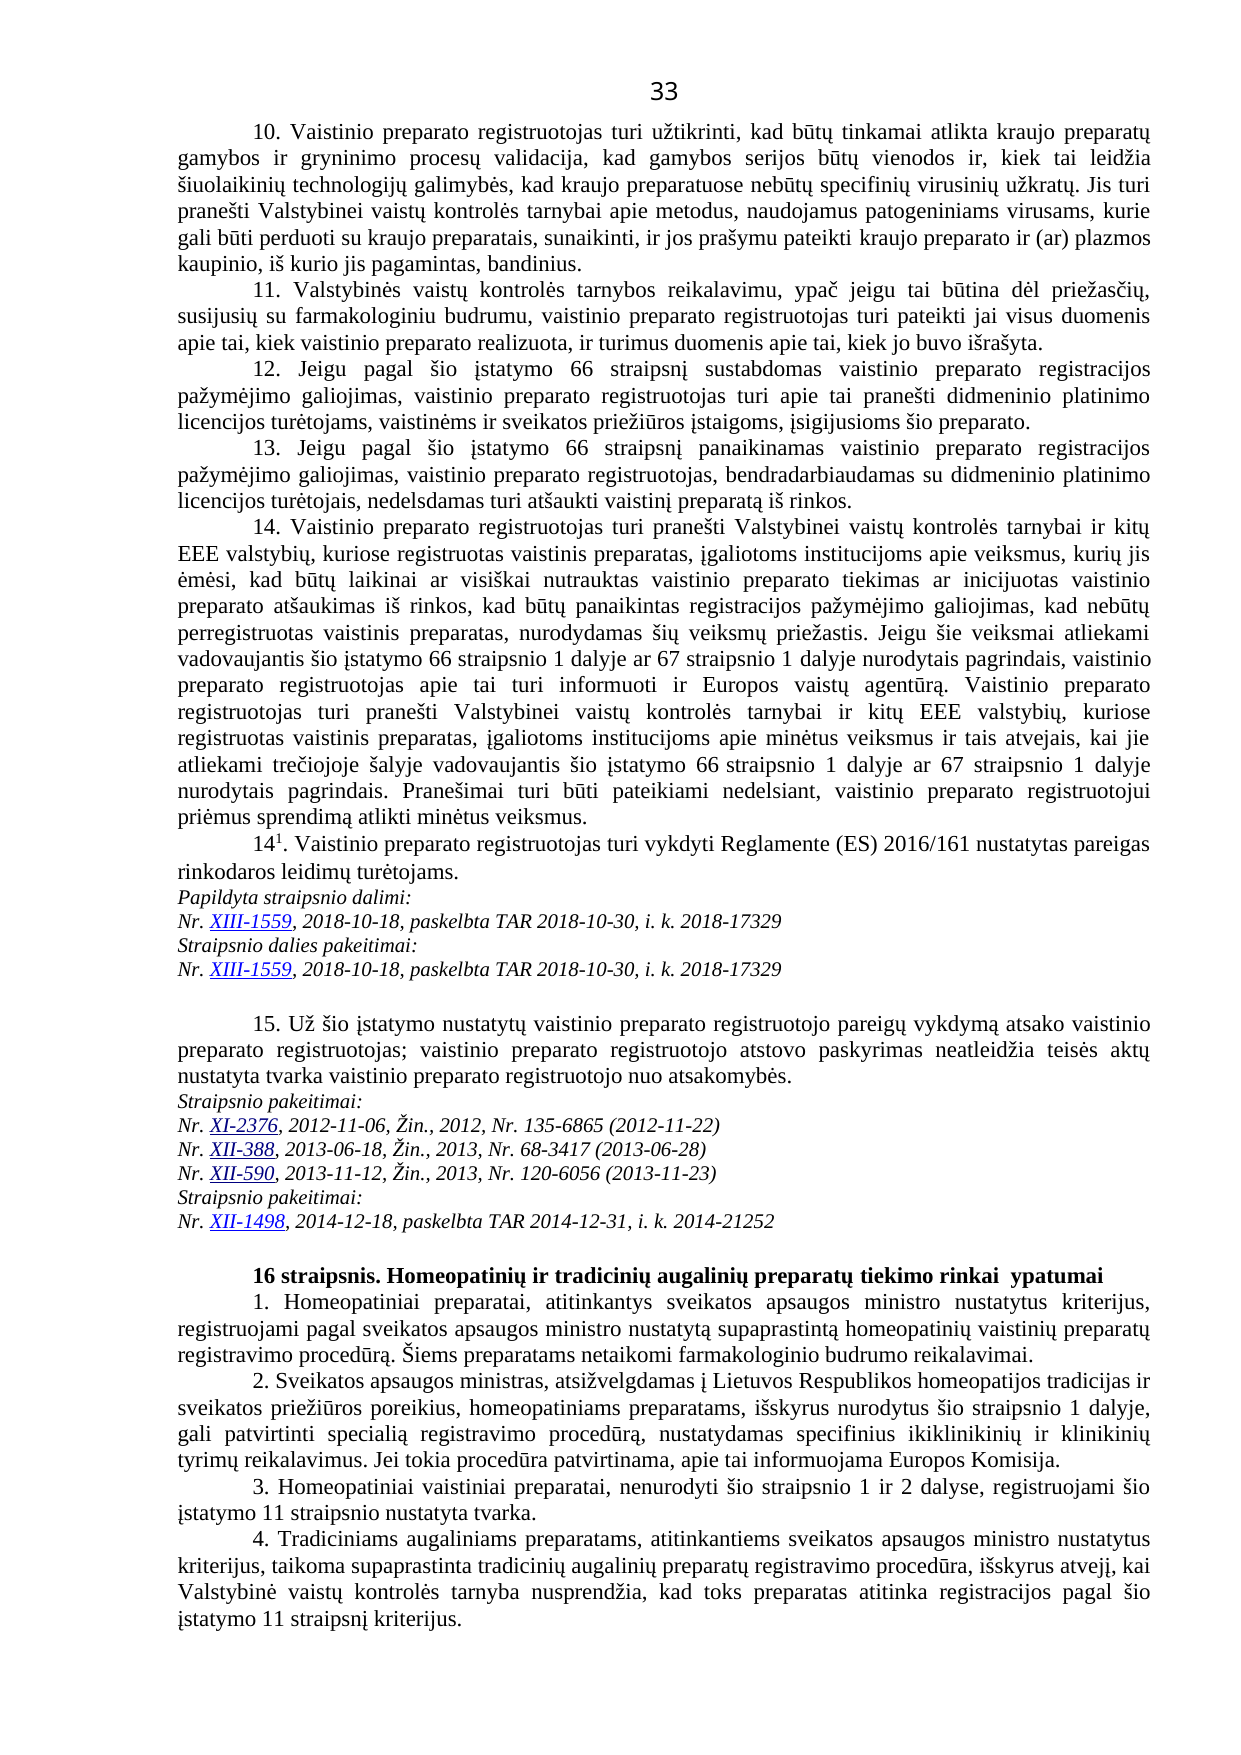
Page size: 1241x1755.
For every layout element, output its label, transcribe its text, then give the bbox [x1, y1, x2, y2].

text Nr. XII-1498, 2014-12-18, paskelbta TAR 2014-12-31, i. k. 2014-21252 [177, 1209, 1152, 1233]
text 11. Valstybinės vaistų kontrolės tarnybos reikalavimu, ypač jeigu tai būtina dėl priežasčių, susijusių su farmakologiniu budrumu, vaistinio preparato registruotojas turi pateikti jai visus duomenis apie tai, kiek vaistinio preparato realizuota, ir turimus duomenis apie tai, kiek jo buvo išrašyta. [177, 276, 1152, 355]
text 3. Homeopatiniai vaistiniai preparatai, nenurodyti šio straipsnio 1 ir 2 dalyse, registruojami šio įstatymo 11 straipsnio nustatyta tvarka. [177, 1473, 1152, 1526]
text 14. Vaistinio preparato registruotojas turi pranešti Valstybinei vaistų kontrolės tarnybai ir kitų EEE valstybių, kuriose registruotas vaistinis preparatas, įgaliotoms institucijoms apie veiksmus, kurių jis ėmėsi, kad būtų laikinai ar visiškai nutrauktas vaistinio preparato tiekimas ar inicijuotas vaistinio preparato atšaukimas iš rinkos, kad būtų panaikintas registracijos pažymėjimo galiojimas, kad nebūtų perregistruotas vaistinis preparatas, nurodydamas šių veiksmų priežastis. Jeigu šie veiksmai atliekami vadovaujantis šio įstatymo 66 straipsnio 1 dalyje ar 67 straipsnio 1 dalyje nurodytais pagrindais, vaistinio preparato registruotojas apie tai turi informuoti ir Europos vaistų agentūrą. Vaistinio preparato registruotojas turi pranešti Valstybinei vaistų kontrolės tarnybai ir kitų EEE valstybių, kuriose registruotas vaistinis preparatas, įgaliotoms institucijoms apie minėtus veiksmus ir tais atvejais, kai jie atliekami trečiojoje šalyje vadovaujantis šio įstatymo 66 straipsnio 1 dalyje ar 67 straipsnio 1 dalyje nurodytais pagrindais. Pranešimai turi būti pateikiami nedelsiant, vaistinio preparato registruotojui priėmus sprendimą atlikti minėtus veiksmus. [177, 513, 1152, 830]
text Straipsnio dalies pakeitimai: [177, 933, 1152, 957]
text 13. Jeigu pagal šio įstatymo 66 straipsnį panaikinamas vaistinio preparato registracijos pažymėjimo galiojimas, vaistinio preparato registruotojas, bendradarbiaudamas su didmeninio platinimo licencijos turėtojais, nedelsdamas turi atšaukti vaistinį preparatą iš rinkos. [177, 434, 1152, 513]
text 2. Sveikatos apsaugos ministras, atsižvelgdamas į Lietuvos Respublikos homeopatijos tradicijas ir sveikatos priežiūros poreikius, homeopatiniams preparatams, išskyrus nurodytus šio straipsnio 1 dalyje, gali patvirtinti specialią registravimo procedūrą, nustatydamas specifinius ikiklinikinių ir klinikinių tyrimų reikalavimus. Jei tokia procedūra patvirtinama, apie tai informuojama Europos Komisija. [177, 1367, 1152, 1473]
text 141. Vaistinio preparato registruotojas turi vykdyti Reglamente (ES) 2016/161 nustatytas pareigas rinkodaros leidimų turėtojams. [177, 830, 1152, 885]
text Papildyta straipsnio dalimi: [177, 885, 1152, 909]
text Nr. XIII-1559, 2018-10-18, paskelbta TAR 2018-10-30, i. k. 2018-17329 [177, 957, 1152, 981]
text Straipsnio pakeitimai: [177, 1185, 1152, 1209]
text 12. Jeigu pagal šio įstatymo 66 straipsnį sustabdomas vaistinio preparato registracijos pažymėjimo galiojimas, vaistinio preparato registruotojas turi apie tai pranešti didmeninio platinimo licencijos turėtojams, vaistinėms ir sveikatos priežiūros įstaigoms, įsigijusioms šio preparato. [177, 355, 1152, 434]
text 15. Už šio įstatymo nustatytų vaistinio preparato registruotojo pareigų vykdymą atsako vaistinio preparato registruotojas; vaistinio preparato registruotojo atstovo paskyrimas neatleidžia teisės aktų nustatyta tvarka vaistinio preparato registruotojo nuo atsakomybės. [177, 1010, 1152, 1089]
text 10. Vaistinio preparato registruotojas turi užtikrinti, kad būtų tinkamai atlikta kraujo preparatų gamybos ir gryninimo procesų validacija, kad gamybos serijos būtų vienodos ir, kiek tai leidžia šiuolaikinių technologijų galimybės, kad kraujo preparatuose nebūtų specifinių virusinių užkratų. Jis turi pranešti Valstybinei vaistų kontrolės tarnybai apie metodus, naudojamus patogeniniams virusams, kurie gali būti perduoti su kraujo preparatais, sunaikinti, ir jos prašymu pateikti kraujo preparato ir (ar) plazmos kaupinio, iš kurio jis pagamintas, bandinius. [177, 118, 1152, 276]
text Straipsnio pakeitimai: [177, 1089, 1152, 1113]
text 4. Tradiciniams augaliniams preparatams, atitinkantiems sveikatos apsaugos ministro nustatytus kriterijus, taikoma supaprastinta tradicinių augalinių preparatų registravimo procedūra, išskyrus atvejį, kai Valstybinė vaistų kontrolės tarnyba nusprendžia, kad toks preparatas atitinka registracijos pagal šio įstatymo 11 straipsnį kriterijus. [177, 1526, 1152, 1631]
text Nr. XIII-1559, 2018-10-18, paskelbta TAR 2018-10-30, i. k. 2018-17329 [177, 909, 1152, 933]
text Nr. XI-2376, 2012-11-06, Žin., 2012, Nr. 135-6865 (2012-11-22) [177, 1113, 1152, 1137]
text Nr. XII-388, 2013-06-18, Žin., 2013, Nr. 68-3417 (2013-06-28) [177, 1137, 1152, 1161]
text 16 straipsnis. Homeopatinių ir tradicinių augalinių preparatų tiekimo rinkai ypatumai [252, 1262, 1152, 1288]
text Nr. XII-590, 2013-11-12, Žin., 2013, Nr. 120-6056 (2013-11-23) [177, 1161, 1152, 1185]
text 1. Homeopatiniai preparatai, atitinkantys sveikatos apsaugos ministro nustatytus kriterijus, registruojami pagal sveikatos apsaugos ministro nustatytą supaprastintą homeopatinių vaistinių preparatų registravimo procedūrą. Šiems preparatams netaikomi farmakologinio budrumo reikalavimai. [177, 1288, 1152, 1367]
